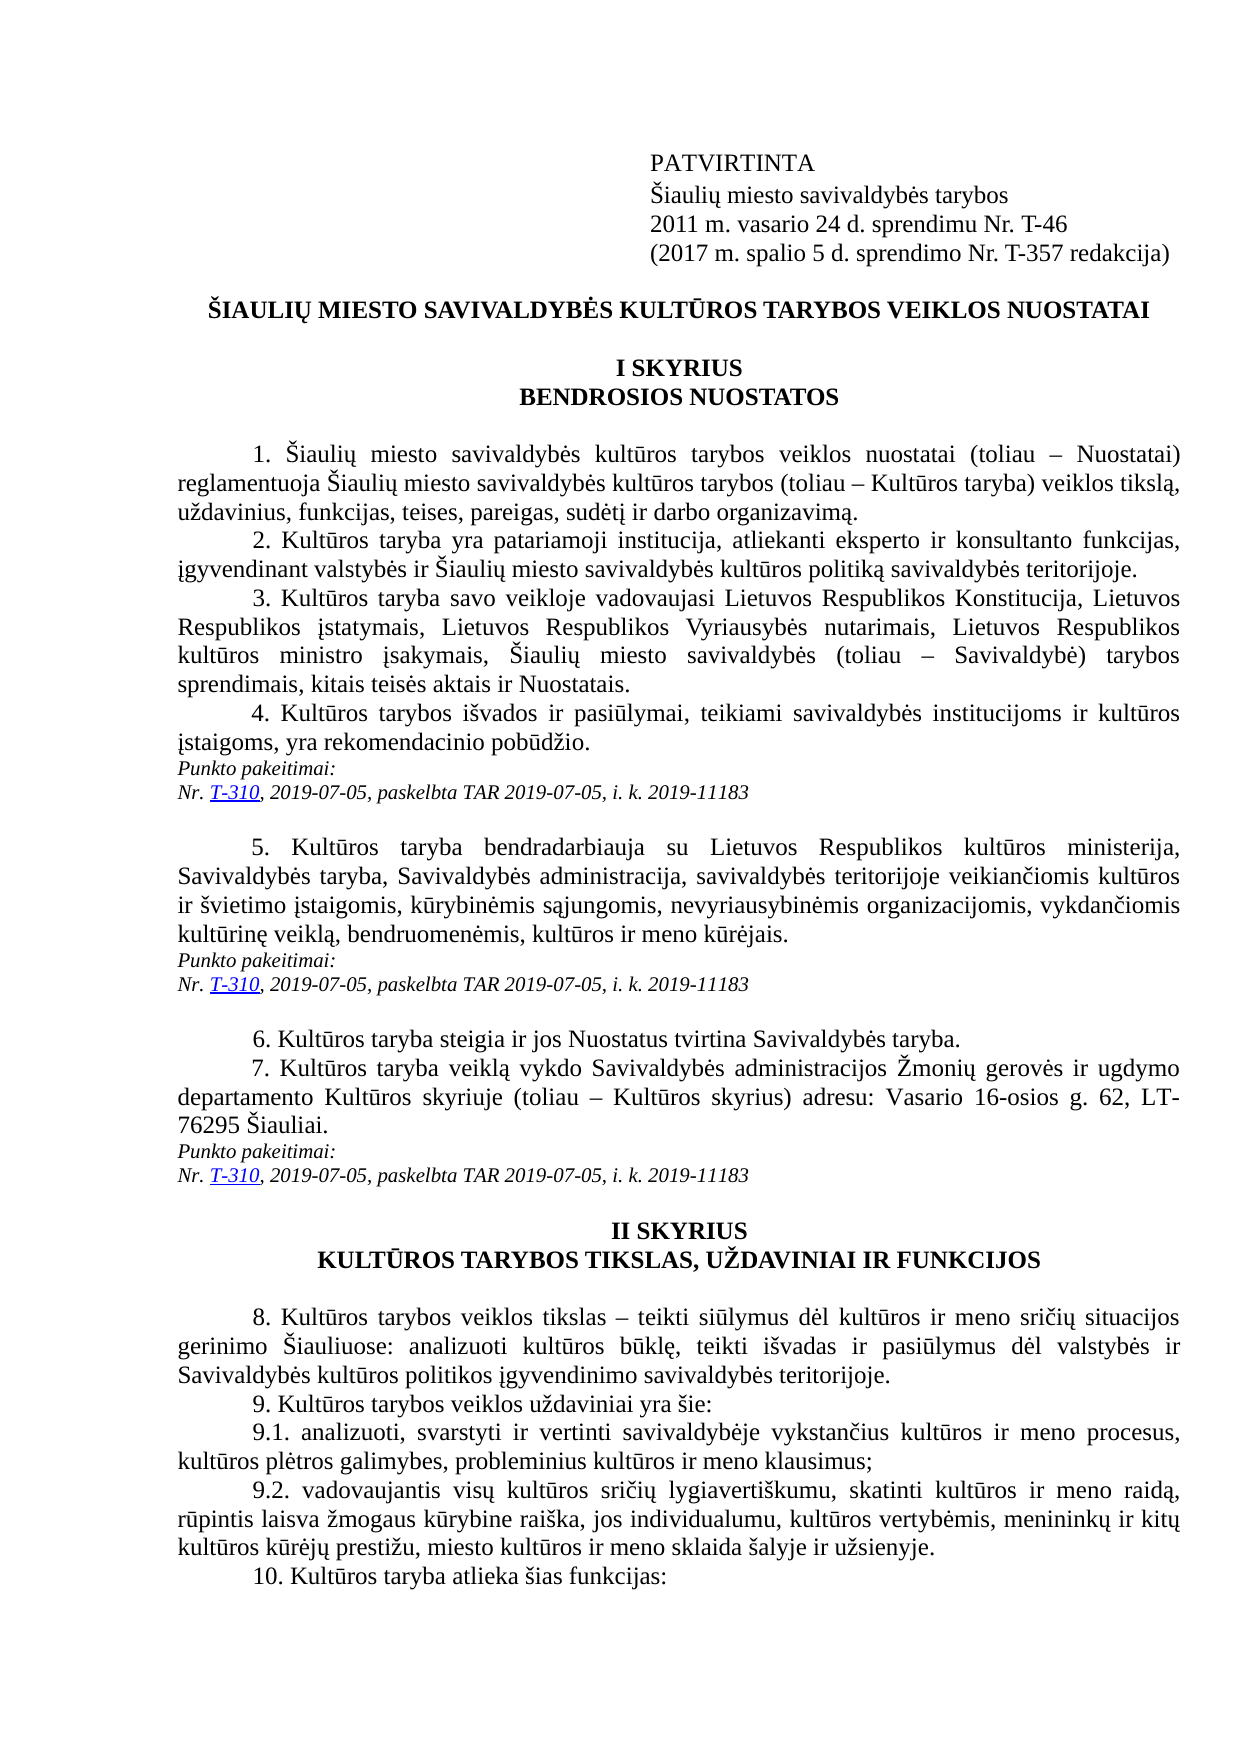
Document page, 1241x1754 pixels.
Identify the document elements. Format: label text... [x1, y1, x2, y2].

text 9. Kultūros tarybos veiklos uždaviniai yra šie: [177, 1389, 1181, 1417]
text 2. Kultūros taryba yra patariamoji institucija, atliekanti eksperto ir konsultanto funkcijas, įgyvendinant valstybės ir Šiaulių miesto savivaldybės kultūros politiką savivaldybės teritorijoje. [177, 526, 1181, 583]
text Punkto pakeitimai: [177, 947, 1181, 972]
text Punkto pakeitimai: [177, 1139, 1181, 1163]
text (2017 m. spalio 5 d. sprendimo Nr. T-357 redakcija) [177, 238, 1181, 267]
text 6. Kultūros taryba steigia ir jos Nuostatus tvirtina Savivaldybės taryba. [177, 1024, 1181, 1053]
text 1. Šiaulių miesto savivaldybės kultūros tarybos veiklos nuostatai (toliau – Nuostatai) reglamentuoja Šiaulių miesto savivaldybės kultūros tarybos (toliau – Kultūros taryba) veiklos tikslą, uždavinius, funkcijas, teises, pareigas, sudėtį ir darbo organizavimą. [177, 439, 1181, 526]
text ŠIAULIŲ MIESTO SAVIVALDYBĖS KULTŪROS TARYBOS VEIKLOS NUOSTATAI [177, 296, 1181, 324]
text 8. Kultūros tarybos veiklos tikslas – teikti siūlymus dėl kultūros ir meno sričių situacijos gerinimo Šiauliuose: analizuoti kultūros būklę, teikti išvadas ir pasiūlymus dėl valstybės ir Savivaldybės kultūros politikos įgyvendinimo savivaldybės teritorijoje. [177, 1302, 1181, 1389]
text Nr. T-310, 2019-07-05, paskelbta TAR 2019-07-05, i. k. 2019-11183 [177, 780, 1181, 804]
text Šiaulių miesto savivaldybės tarybos [177, 181, 1181, 209]
text Nr. T-310, 2019-07-05, paskelbta TAR 2019-07-05, i. k. 2019-11183 [177, 1163, 1181, 1187]
text 9.1. analizuoti, svarstyti ir vertinti savivaldybėje vykstančius kultūros ir meno procesus, kultūros plėtros galimybes, probleminius kultūros ir meno klausimus; [177, 1417, 1181, 1475]
text 7. Kultūros taryba veiklą vykdo Savivaldybės administracijos Žmonių gerovės ir ugdymo departamento Kultūros skyriuje (toliau – Kultūros skyrius) adresu: Vasario 16-osios g. 62, LT-76295 Šiauliai. [177, 1053, 1181, 1139]
text 9.2. vadovaujantis visų kultūros sričių lygiavertiškumu, skatinti kultūros ir meno raidą, rūpintis laisva žmogaus kūrybine raiška, jos individualumu, kultūros vertybėmis, menininkų ir kitų kultūros kūrėjų prestižu, miesto kultūros ir meno sklaida šalyje ir užsienyje. [177, 1475, 1181, 1561]
text 5. Kultūros taryba bendradarbiauja su Lietuvos Respublikos kultūros ministerija, Savivaldybės taryba, Savivaldybės administracija, savivaldybės teritorijoje veikiančiomis kultūros ir švietimo įstaigomis, kūrybinėmis sąjungomis, nevyriausybinėmis organizacijomis, vykdančiomis kultūrinę veiklą, bendruomenėmis, kultūros ir meno kūrėjais. [177, 832, 1181, 947]
text I SKYRIUS [177, 353, 1181, 382]
text KULTŪROS TARYBOS TIKSLAS, UŽDAVINIAI IR FUNKCIJOS [177, 1245, 1181, 1274]
text PATVIRTINTA [177, 148, 1181, 176]
text BENDROSIOS NUOSTATOS [177, 382, 1181, 411]
text Nr. T-310, 2019-07-05, paskelbta TAR 2019-07-05, i. k. 2019-11183 [177, 972, 1181, 996]
text 2011 m. vasario 24 d. sprendimu Nr. T-46 [177, 209, 1181, 238]
text 10. Kultūros taryba atlieka šias funkcijas: [177, 1561, 1181, 1590]
text 4. Kultūros tarybos išvados ir pasiūlymai, teikiami savivaldybės institucijoms ir kultūros įstaigoms, yra rekomendacinio pobūdžio. [177, 698, 1181, 756]
text Punkto pakeitimai: [177, 756, 1181, 780]
text 3. Kultūros taryba savo veikloje vadovaujasi Lietuvos Respublikos Konstitucija, Lietuvos Respublikos įstatymais, Lietuvos Respublikos Vyriausybės nutarimais, Lietuvos Respublikos kultūros ministro įsakymais, Šiaulių miesto savivaldybės (toliau – Savivaldybė) tarybos sprendimais, kitais teisės aktais ir Nuostatais. [177, 583, 1181, 698]
text II SKYRIUS [177, 1216, 1181, 1245]
